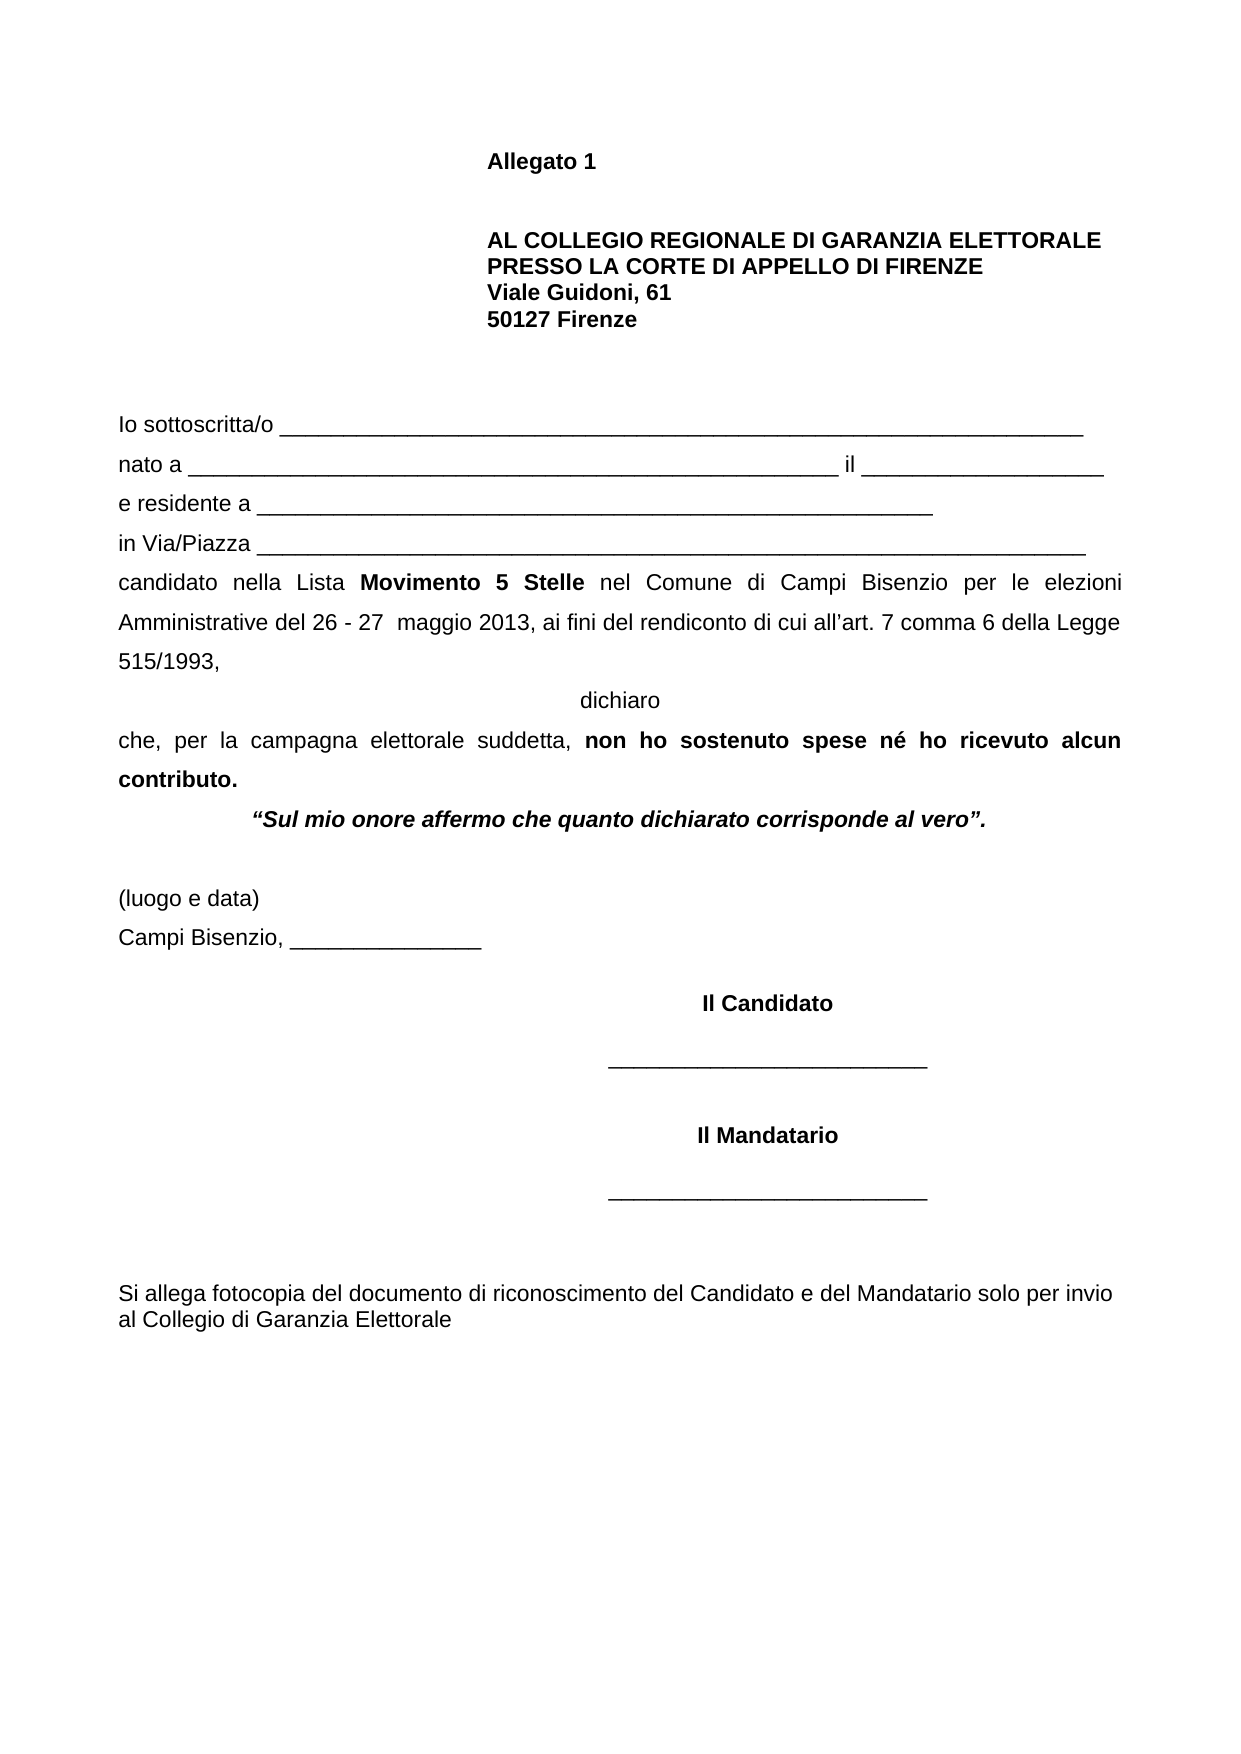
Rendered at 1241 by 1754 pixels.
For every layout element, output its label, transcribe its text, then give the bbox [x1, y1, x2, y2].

text nato a ___________________________________________________ il ___________________ [118, 451, 1122, 477]
text _________________________ [413, 1043, 1122, 1069]
text (luogo e data) [118, 885, 1122, 911]
text dichiaro [118, 687, 1122, 714]
text Si allega fotocopia del documento di riconoscimento del Candidato e del Mandatario solo per invio al Collegio di Garanzia Elettorale [118, 1280, 1122, 1333]
text Il Candidato [413, 990, 1122, 1017]
text Viale Guidoni, 61 [487, 279, 1122, 306]
text che, per la campagna elettorale suddetta, non ho sostenuto spese né ho ricevuto alcun contributo. [118, 727, 1122, 793]
text Io sottoscritta/o _______________________________________________________________ [118, 411, 1122, 437]
text Allegato 1 [487, 148, 1122, 174]
text Il Mandatario [413, 1122, 1122, 1148]
text e residente a _____________________________________________________ [118, 490, 1122, 516]
text 50127 Firenze [487, 306, 1122, 332]
text candidato nella Lista Movimento 5 Stelle nel Comune di Campi Bisenzio per le elezioni Amministrative del 26 - 27 maggio 2013, ai fini del rendiconto di cui all’art. 7 comma 6 della Legge 515/1993, [118, 569, 1122, 674]
text AL COLLEGIO REGIONALE DI GARANZIA ELETTORALE [487, 227, 1122, 253]
text in Via/Piazza _________________________________________________________________ [118, 529, 1122, 556]
text “Sul mio onore affermo che quanto dichiarato corrisponde al vero”. [118, 806, 1122, 832]
text Campi Bisenzio, _______________ [118, 924, 1122, 951]
text _________________________ [413, 1175, 1122, 1201]
text PRESSO LA CORTE DI APPELLO DI FIRENZE [487, 253, 1122, 279]
